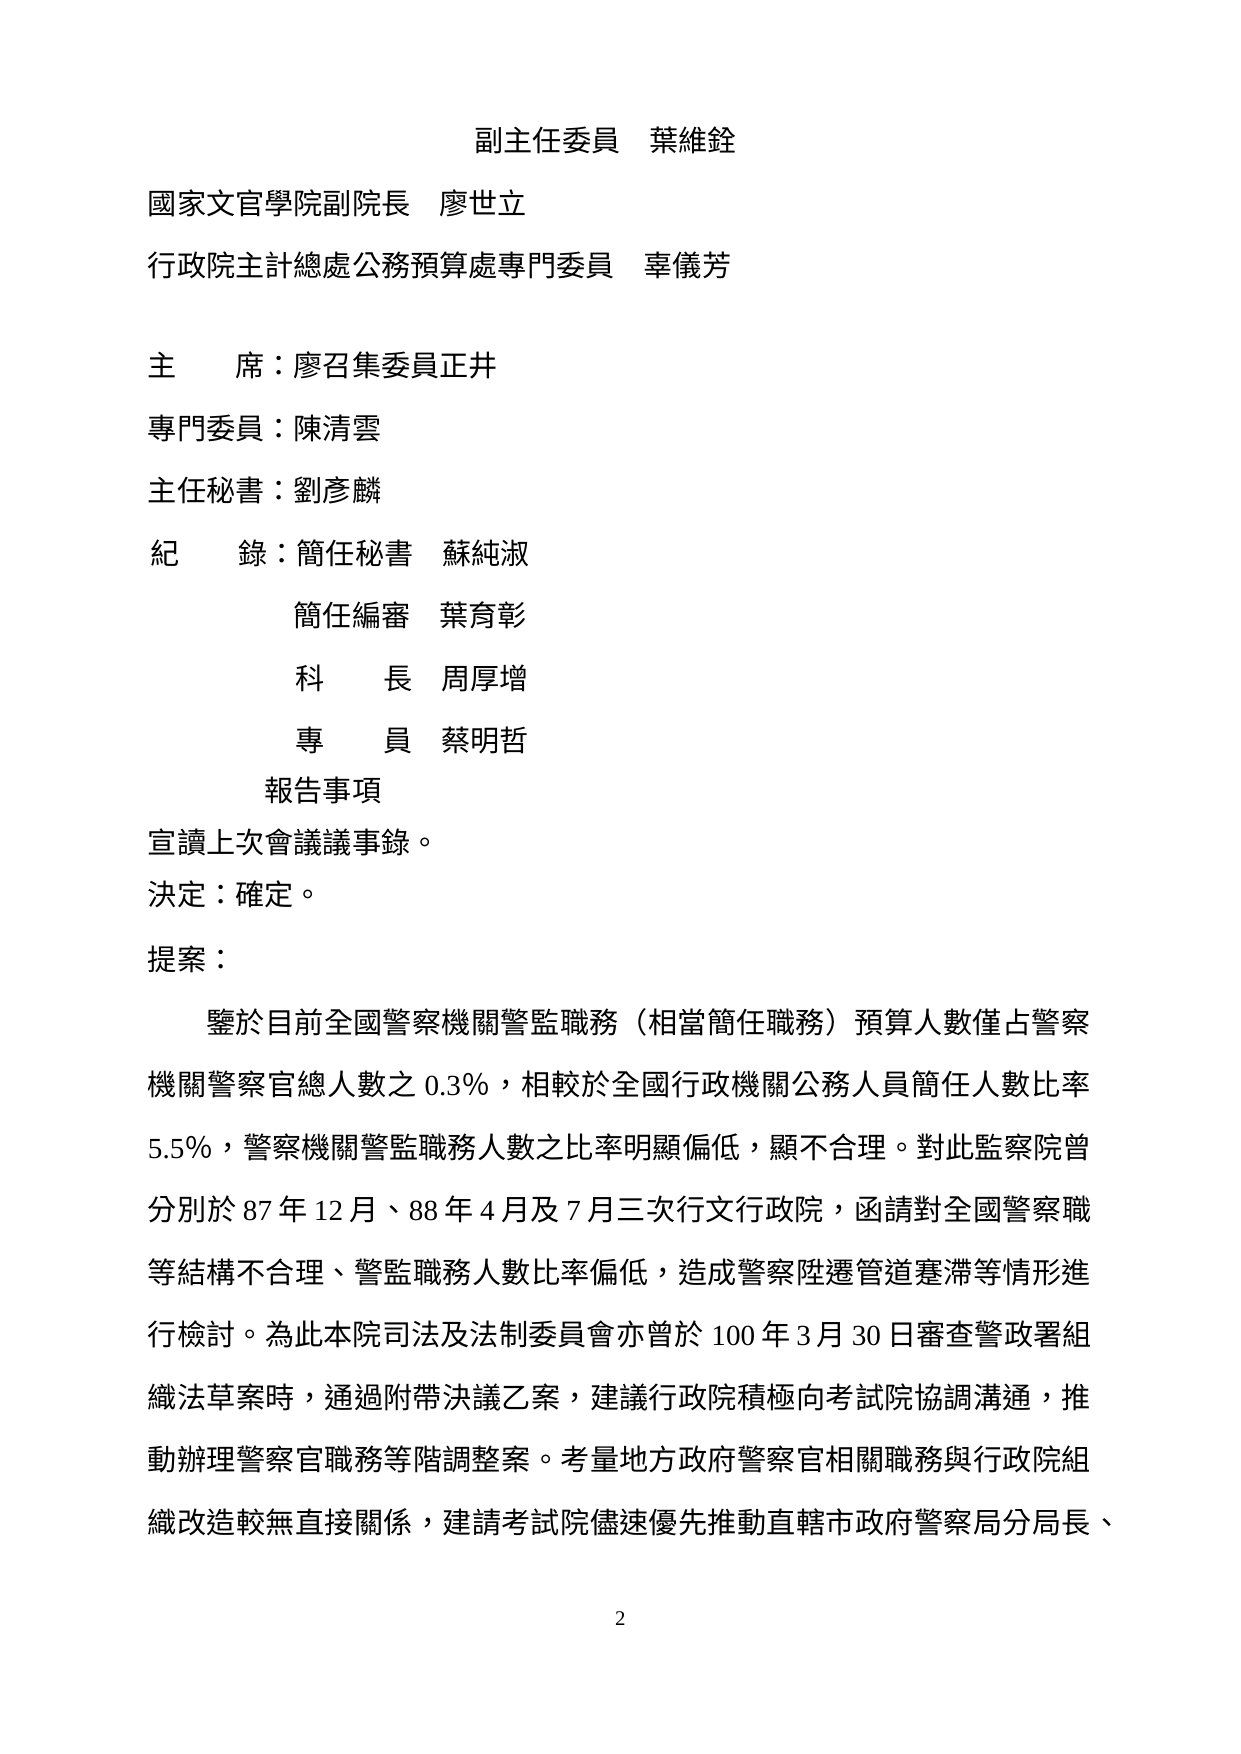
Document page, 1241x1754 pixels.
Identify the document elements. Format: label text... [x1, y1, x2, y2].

text 副主任委員 葉維銓 [148, 97, 1092, 160]
text 行政院主計總處公務預算處專門委員 辜儀芳 [148, 222, 1092, 285]
text 科 長 周厚增 [148, 635, 1092, 697]
text 專 員 蔡明哲 [148, 697, 1092, 760]
text 報告事項 [148, 760, 1092, 812]
text 鑒於目前全國警察機關警監職務（相當簡任職務）預算人數僅占警察機關警察官總人數之0.3％，相較於全國行政機關公務人員簡任人數比率5.5％，警察機關警監職務人數之比率明顯偏低，顯不合理。對此監察院曾分別於87年12月、88年4月及7月三次行文行政院，函請對全國警察職等結構不合理、警監職務人數比率偏低，造成警察陞遷管道蹇滯等情形進行檢討。為此本院司法及法制委員會亦曾於100年3月30日審查警政署組織法草案時，通過附帶決議乙案，建議行政院積極向考試院協調溝通，推動辦理警察官職務等階調整案。考量地方政府警察官相關職務與行政院組織改造較無直接關係，建請考試院儘速優先推動直轄市政府警察局分局長、大隊長職務等階之調整，於本(101)年11月底前完成審議，以提振和激勵警察人員工作士氣。 [148, 979, 1092, 1541]
text 專門委員：陳清雲 [148, 385, 1092, 447]
text 主任秘書：劉彥麟 [148, 447, 1092, 510]
text 國家文官學院副院長 廖世立 [148, 160, 1092, 222]
text 宣讀上次會議議事錄。 [148, 812, 1092, 864]
text 紀 錄：簡任秘書 蘇純淑 [148, 510, 1092, 572]
text 主 席：廖召集委員正井 [148, 322, 1092, 385]
text 提案： [148, 916, 1092, 979]
text 簡任編審 葉育彰 [148, 572, 1092, 635]
text 決定：確定。 [148, 864, 1092, 916]
